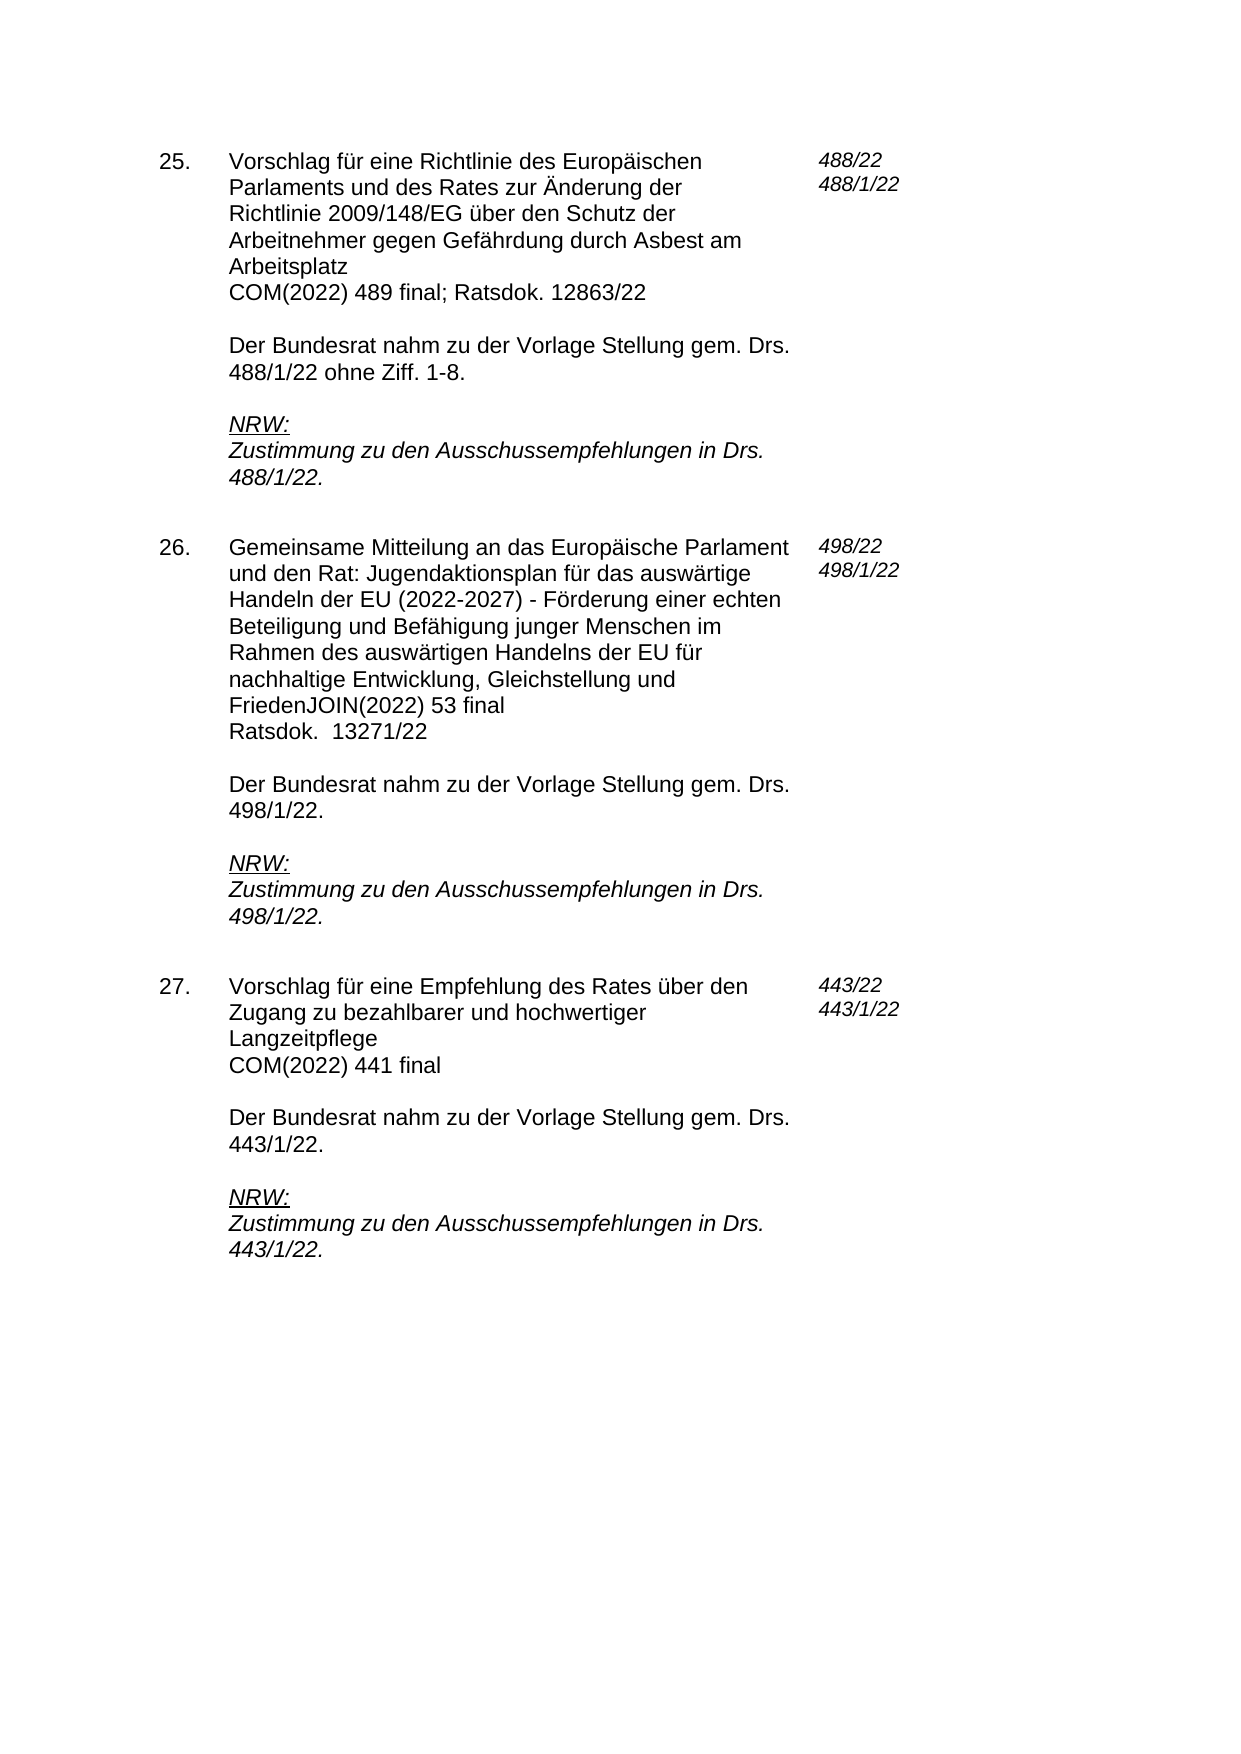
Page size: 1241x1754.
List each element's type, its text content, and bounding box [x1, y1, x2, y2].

table_cell 498/22 498/1/22 [807, 534, 956, 973]
table_cell 488/22 488/1/22 [807, 148, 956, 534]
table_cell 25. [148, 148, 217, 534]
table_cell 26. [148, 534, 217, 973]
table_cell 443/22 443/1/22 [807, 973, 956, 1306]
table_cell Vorschlag für eine Empfehlung des Rates über den Zugang zu bezahlbarer und hochwertiger Langzeitpflege COM(2022) 441 final Der Bundesrat nahm zu der Vorlage Stellung gem. Drs. 443/1/22. NRW: Zustimmung zu den Ausschussempfehlungen in Drs. 443/1/22. [217, 973, 807, 1306]
table_cell 27. [148, 973, 217, 1306]
table_cell Gemeinsame Mitteilung an das Europäische Parlament und den Rat: Jugendaktionsplan für das auswärtige Handeln der EU (2022-2027) - Förderung einer echten Beteiligung und Befähigung junger Menschen im Rahmen des auswärtigen Handelns der EU für nachhaltige Entwicklung, Gleichstellung und FriedenJOIN(2022) 53 final Ratsdok. 13271/22 Der Bundesrat nahm zu der Vorlage Stellung gem. Drs. 498/1/22. NRW: Zustimmung zu den Ausschussempfehlungen in Drs. 498/1/22. [217, 534, 807, 973]
table_cell Vorschlag für eine Richtlinie des Europäischen Parlaments und des Rates zur Änderung der Richtlinie 2009/148/EG über den Schutz der Arbeitnehmer gegen Gefährdung durch Asbest am Arbeitsplatz COM(2022) 489 final; Ratsdok. 12863/22 Der Bundesrat nahm zu der Vorlage Stellung gem. Drs. 488/1/22 ohne Ziff. 1-8. NRW: Zustimmung zu den Ausschussempfehlungen in Drs. 488/1/22. [217, 148, 807, 534]
